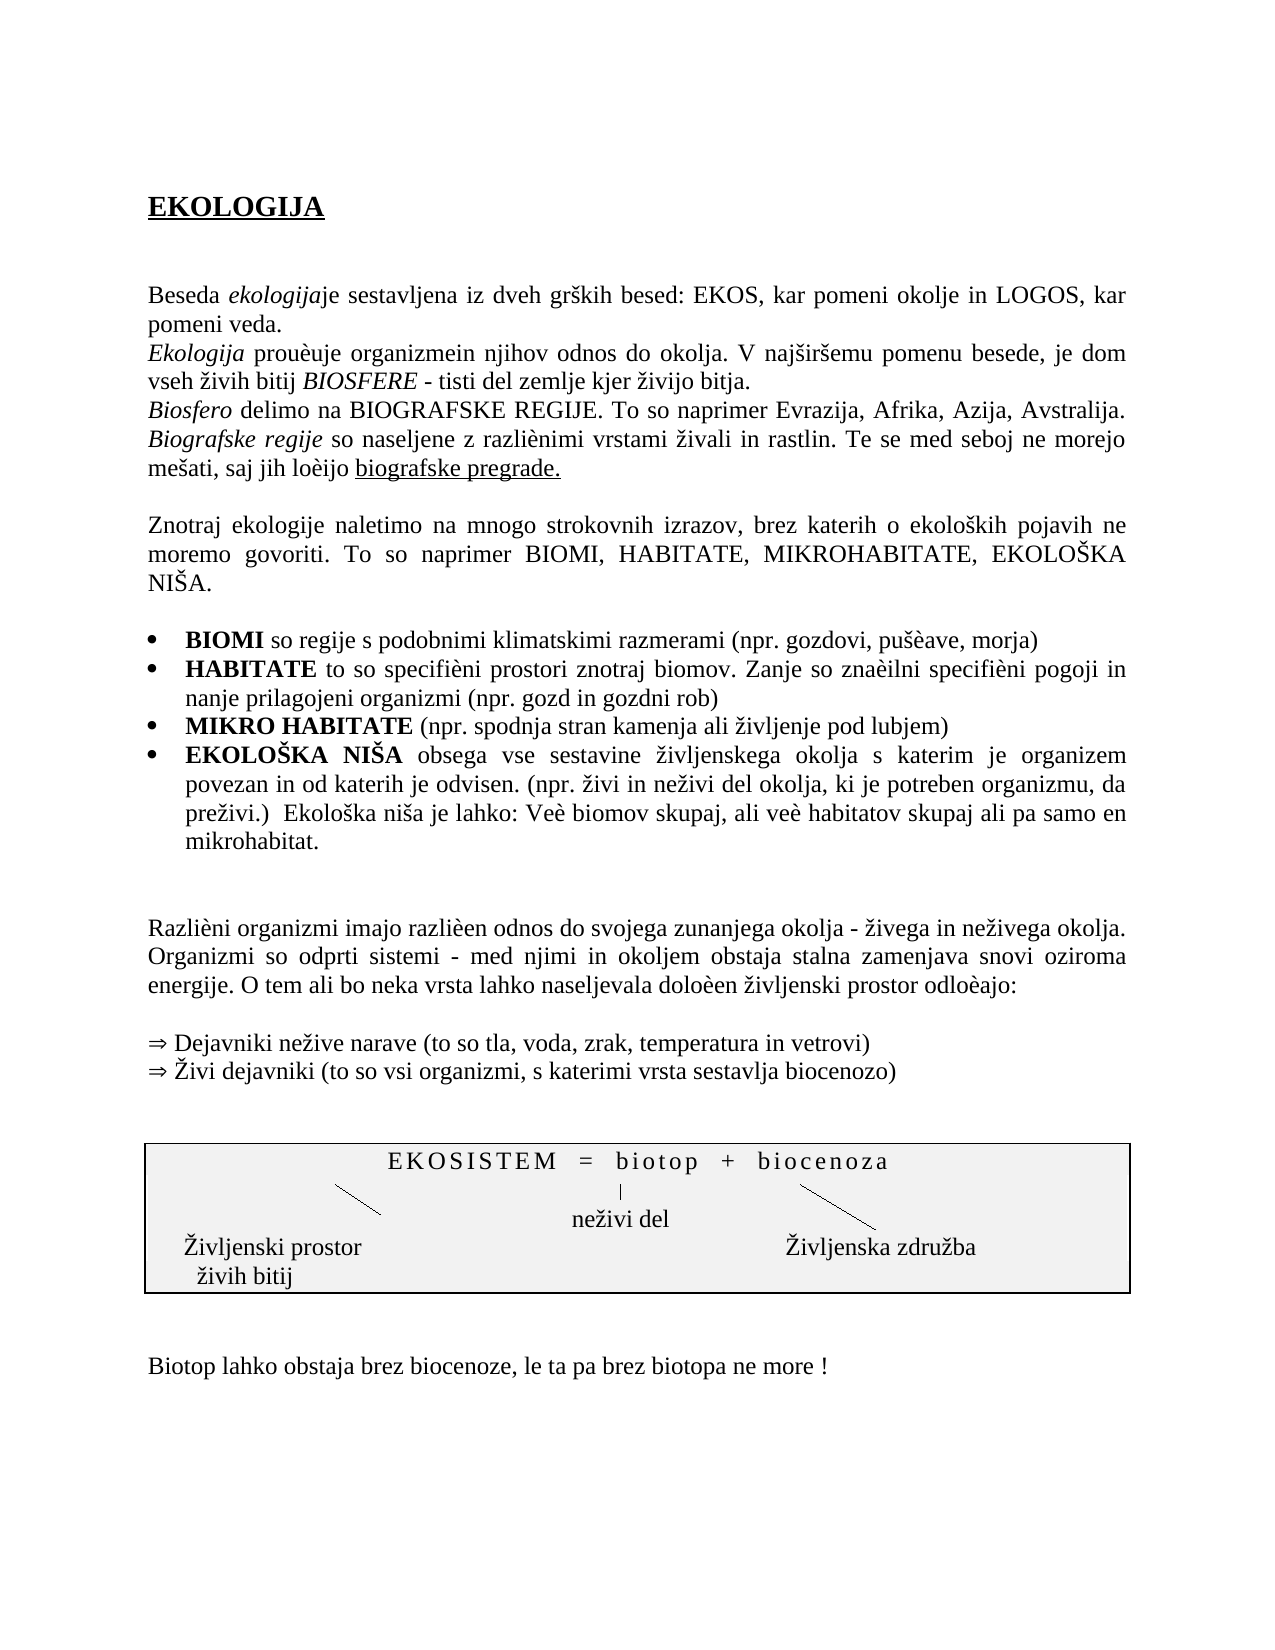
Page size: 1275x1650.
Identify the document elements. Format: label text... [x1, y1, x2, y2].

text Razlièni organizmi imajo razlièen odnos do svojega zunanjega okolja - živega in neživega okolja. Organizmi so odprti sistemi - med njimi in okoljem obstaja stalna zamenjava snovi oziroma energije. O tem ali bo neka vrsta lahko naseljevala doloèen življenski prostor odloèajo: [148, 913, 1127, 999]
text  Živi dejavniki (to so vsi organizmi, s katerimi vrsta sestavlja biocenozo) [148, 1056, 1127, 1085]
text Življenski prostor Življenska združba [148, 1232, 1127, 1258]
list EKOLOŠKA NIŠA obsega vse sestavine življenskega okolja s katerim je organizem povezan in od katerih je odvisen. (npr. živi in neživi del okolja, ki je potreben organizmu, da preživi.) Ekološka niša je lahko: Veè biomov skupaj, ali veè habitatov skupaj ali pa samo en mikrohabitat. [148, 740, 1127, 855]
table_header [444, 1114, 751, 1143]
table_header [136, 1114, 444, 1143]
list BIOMI so regije s podobnimi klimatskimi razmerami (npr. gozdovi, pušèave, morja) [148, 625, 1127, 654]
text neživi del [148, 1204, 1127, 1232]
text Biotop lahko obstaja brez biocenoze, le ta pa brez biotopa ne more ! [148, 1351, 1127, 1380]
text EKOSISTEM = biotop + biocenoza [146, 1144, 1129, 1175]
text Biosfero delimo na BIOGRAFSKE REGIJE. To so naprimer Evrazija, Afrika, Azija, Avstralija. Biografske regije so naseljene z razliènimi vrstami živali in rastlin. Te se med seboj ne morejo mešati, saj jih loèijo biografske pregrade. [148, 395, 1127, 481]
list MIKRO HABITATE (npr. spodnja stran kamenja ali življenje pod lubjem) [148, 711, 1127, 740]
text  Dejavniki nežive narave (to so tla, voda, zrak, temperatura in vetrovi) [148, 1028, 1127, 1056]
text Beseda ekologijaje sestavljena iz dveh grških besed: EKOS, kar pomeni okolje in LOGOS, kar pomeni veda. [148, 280, 1127, 338]
list HABITATE to so specifièni prostori znotraj biomov. Zanje so znaèilni specifièni pogoji in nanje prilagojeni organizmi (npr. gozd in gozdni rob) [148, 654, 1127, 711]
text EKOLOGIJA [148, 189, 1127, 223]
text Ekologija prouèuje organizmein njihov odnos do okolja. V najširšemu pomenu besede, je dom vseh živih bitij BIOSFERE - tisti del zemlje kjer živijo bitja. [148, 338, 1127, 395]
text Znotraj ekologije naletimo na mnogo strokovnih izrazov, brez katerih o ekoloških pojavih ne moremo govoriti. To so naprimer BIOMI, HABITATE, MIKROHABITATE, EKOLOŠKA NIŠA. [148, 510, 1127, 596]
text živih bitij [146, 1258, 1129, 1292]
table_header [751, 1114, 1059, 1143]
